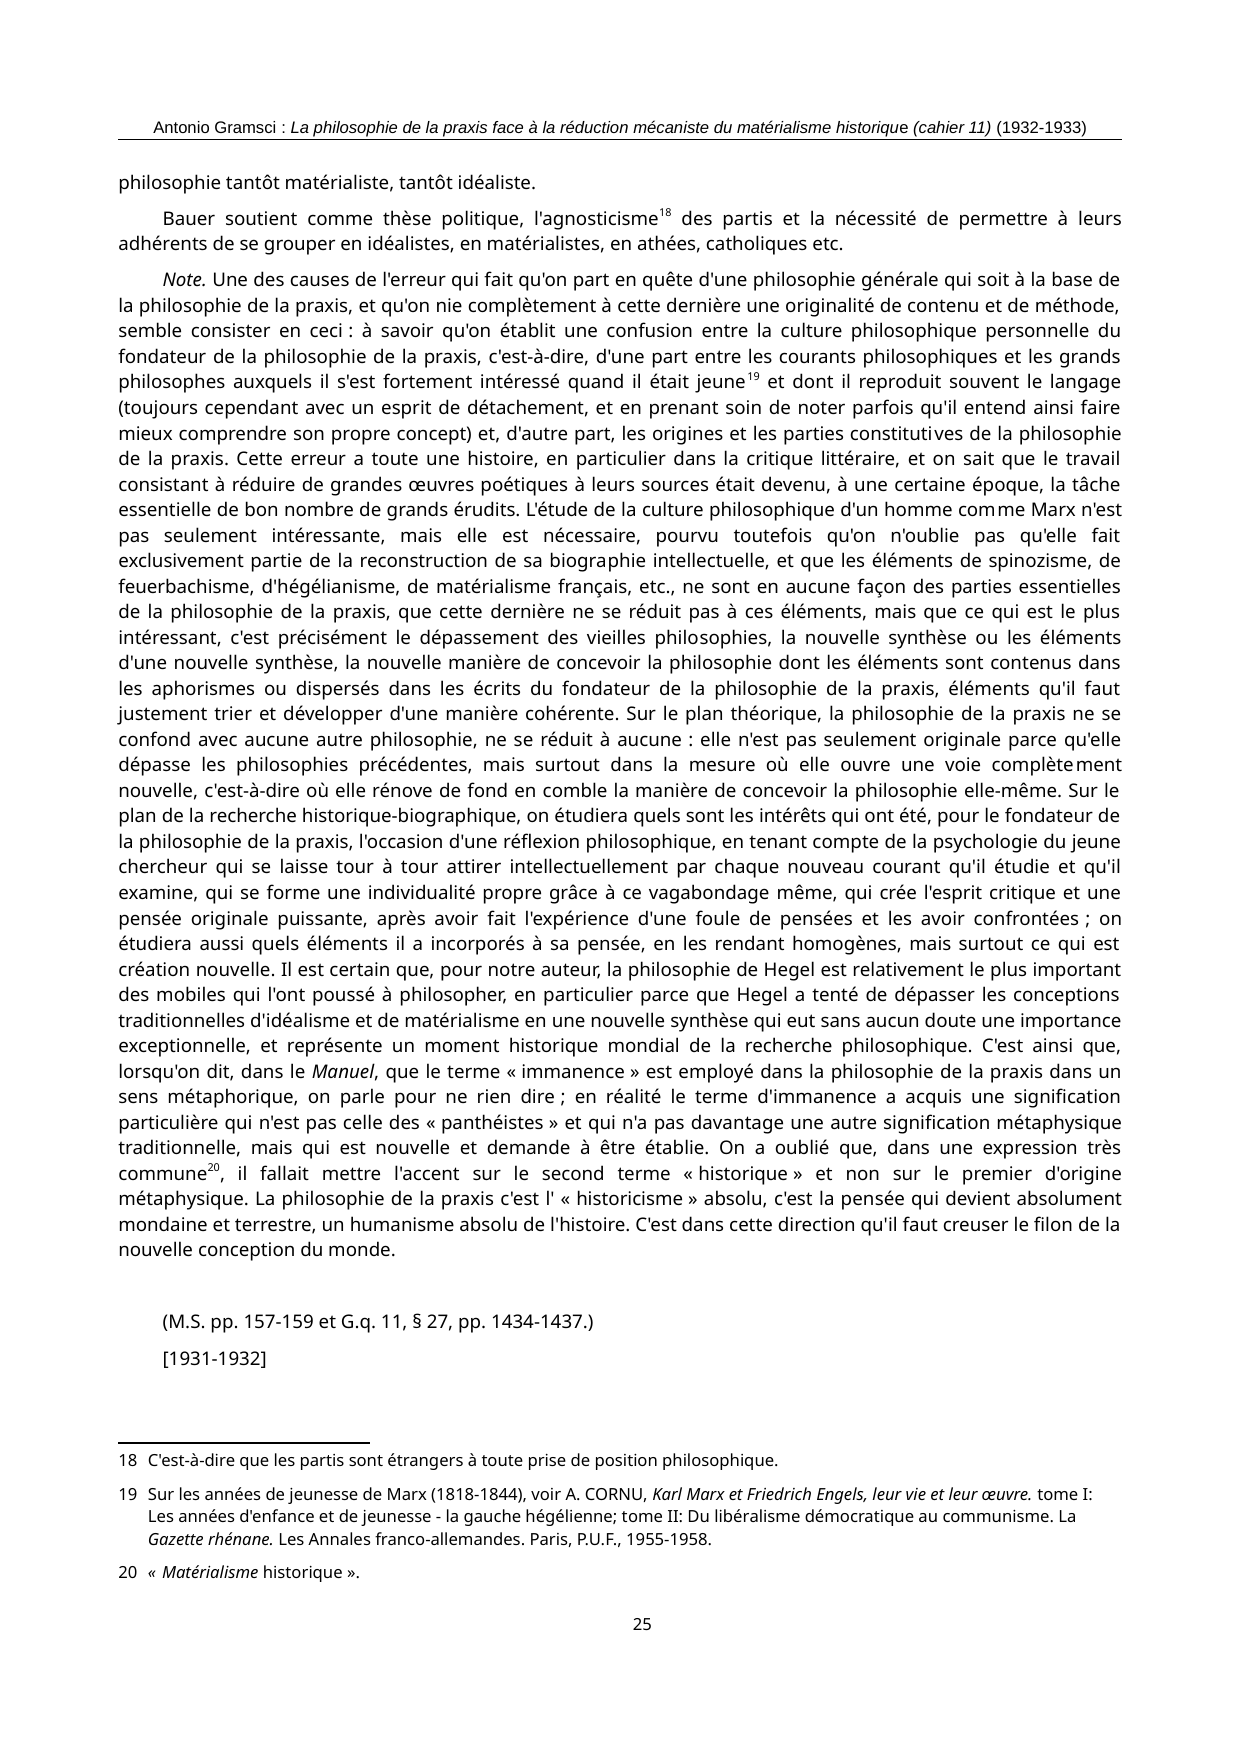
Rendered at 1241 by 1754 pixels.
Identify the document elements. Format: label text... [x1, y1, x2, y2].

text « Matérialisme historique ». [118, 1561, 1122, 1583]
text [1931-1932] [118, 1345, 1122, 1371]
text philosophie tantôt matérialiste, tantôt idéaliste. [118, 169, 1122, 194]
text C'est-à-dire que les partis sont étrangers à toute prise de position philosophique. [118, 1449, 1122, 1471]
text Sur les années de jeunesse de Marx (1818-1844), voir A. CORNU, Karl Marx et Friedrich Engels, leur vie et leur œuvre. tome I: Les années d'enfance et de jeunesse - la gauche hégélienne; tome II: Du libéralisme démocratique au communisme. La Gazette rhénane. Les Annales franco-allemandes. Paris, P.U.F., 1955-1958. [118, 1482, 1122, 1550]
text Bauer soutient comme thèse politique, l'agnosticisme des partis et la nécessité de permettre à leurs adhérents de se grouper en idéalistes, en matérialistes, en athées, catholiques etc. [118, 205, 1122, 256]
text (M.S. pp. 157-159 et G.q. 11, § 27, pp. 1434-1437.) [118, 1309, 1122, 1334]
text Note. Une des causes de l'erreur qui fait qu'on part en quête d'une philosophie générale qui soit à la base de la philosophie de la praxis, et qu'on nie complètement à cette dernière une originalité de contenu et de méthode, semble consister en ceci : à savoir qu'on établit une confusion entre la culture philosophique personnelle du fondateur de la philosophie de la praxis, c'est-à-dire, d'une part entre les courants philosophiques et les grands philosophes auxquels il s'est fortement intéressé quand il était jeune et dont il reproduit souvent le langage (toujours cependant avec un esprit de détachement, et en prenant soin de noter parfois qu'il entend ainsi faire mieux com­prendre son propre concept) et, d'autre part, les origines et les parties constituti­ves de la philosophie de la praxis. Cette erreur a toute une histoire, en particulier dans la critique littéraire, et on sait que le travail consistant à réduire de grandes œuvres poétiques à leurs sources était devenu, à une certaine époque, la tâche essentielle de bon nombre de grands érudits. L'étude de la culture philosophique d'un homme com­me Marx n'est pas seulement intéressante, mais elle est nécessaire, pourvu toutefois qu'on n'oublie pas qu'elle fait exclusivement partie de la reconstruction de sa biogra­phie intellectuelle, et que les éléments de spinozisme, de feuerbachisme, d'hégélia­nisme, de matérialisme français, etc., ne sont en aucune façon des parties essentielles de la philosophie de la praxis, que cette dernière ne se réduit pas à ces éléments, mais que ce qui est le plus intéressant, c'est précisément le dépassement des vieilles philo­sophies, la nouvelle synthèse ou les éléments d'une nouvelle synthèse, la nouvelle manière de concevoir la philosophie dont les éléments sont contenus dans les aphorismes ou dispersés dans les écrits du fondateur de la philosophie de la praxis, éléments qu'il faut justement trier et développer d'une manière cohérente. Sur le plan théorique, la philosophie de la praxis ne se confond avec aucune autre philosophie, ne se réduit à aucune : elle n'est pas seulement originale parce qu'elle dépasse les philo­so­phies précédentes, mais surtout dans la mesure où elle ouvre une voie complète­ment nouvelle, c'est-à-dire où elle rénove de fond en comble la manière de concevoir la philosophie elle-même. Sur le plan de la recherche historique-biographique, on étudiera quels sont les intérêts qui ont été, pour le fondateur de la philosophie de la praxis, l'occasion d'une réflexion philosophique, en tenant compte de la psychologie du jeune chercheur qui se laisse tour à tour attirer intellectuellement par chaque nouveau courant qu'il étudie et qu'il examine, qui se forme une individualité propre grâce à ce vagabondage même, qui crée l'esprit critique et une pensée originale puis­sante, après avoir fait l'expérience d'une foule de pensées et les avoir confrontées ; on étudiera aussi quels éléments il a incorporés à sa pensée, en les rendant homogènes, mais surtout ce qui est création nouvelle. Il est certain que, pour notre auteur, la philosophie de Hegel est relativement le plus important des mobiles qui l'ont poussé à philosopher, en particulier parce que Hegel a tenté de dépasser les conceptions tradi­tionnelles d'idéalisme et de matérialisme en une nouvelle synthèse qui eut sans aucun doute une importance exceptionnelle, et représente un moment historique mondial de la recherche philosophique. C'est ainsi que, lorsqu'on dit, dans le Manuel, que le terme « immanence » est employé dans la philosophie de la praxis dans un sens méta­pho­rique, on parle pour ne rien dire ; en réalité le terme d'immanence a acquis une signification particulière qui n'est pas celle des « panthéistes » et qui n'a pas davan­tage une autre signification métaphysique traditionnelle, mais qui est nouvelle et demande à être établie. On a oublié que, dans une expression très commune, il fallait mettre l'accent sur le second terme « historique » et non sur le premier d'origine métaphysique. La philosophie de la praxis c'est l' « historicisme » absolu, c'est la pen­sée qui devient absolument mondaine et terrestre, un humanisme absolu de l'histoire. C'est dans cette direction qu'il faut creuser le filon de la nouvelle conception du monde. [118, 267, 1122, 1262]
